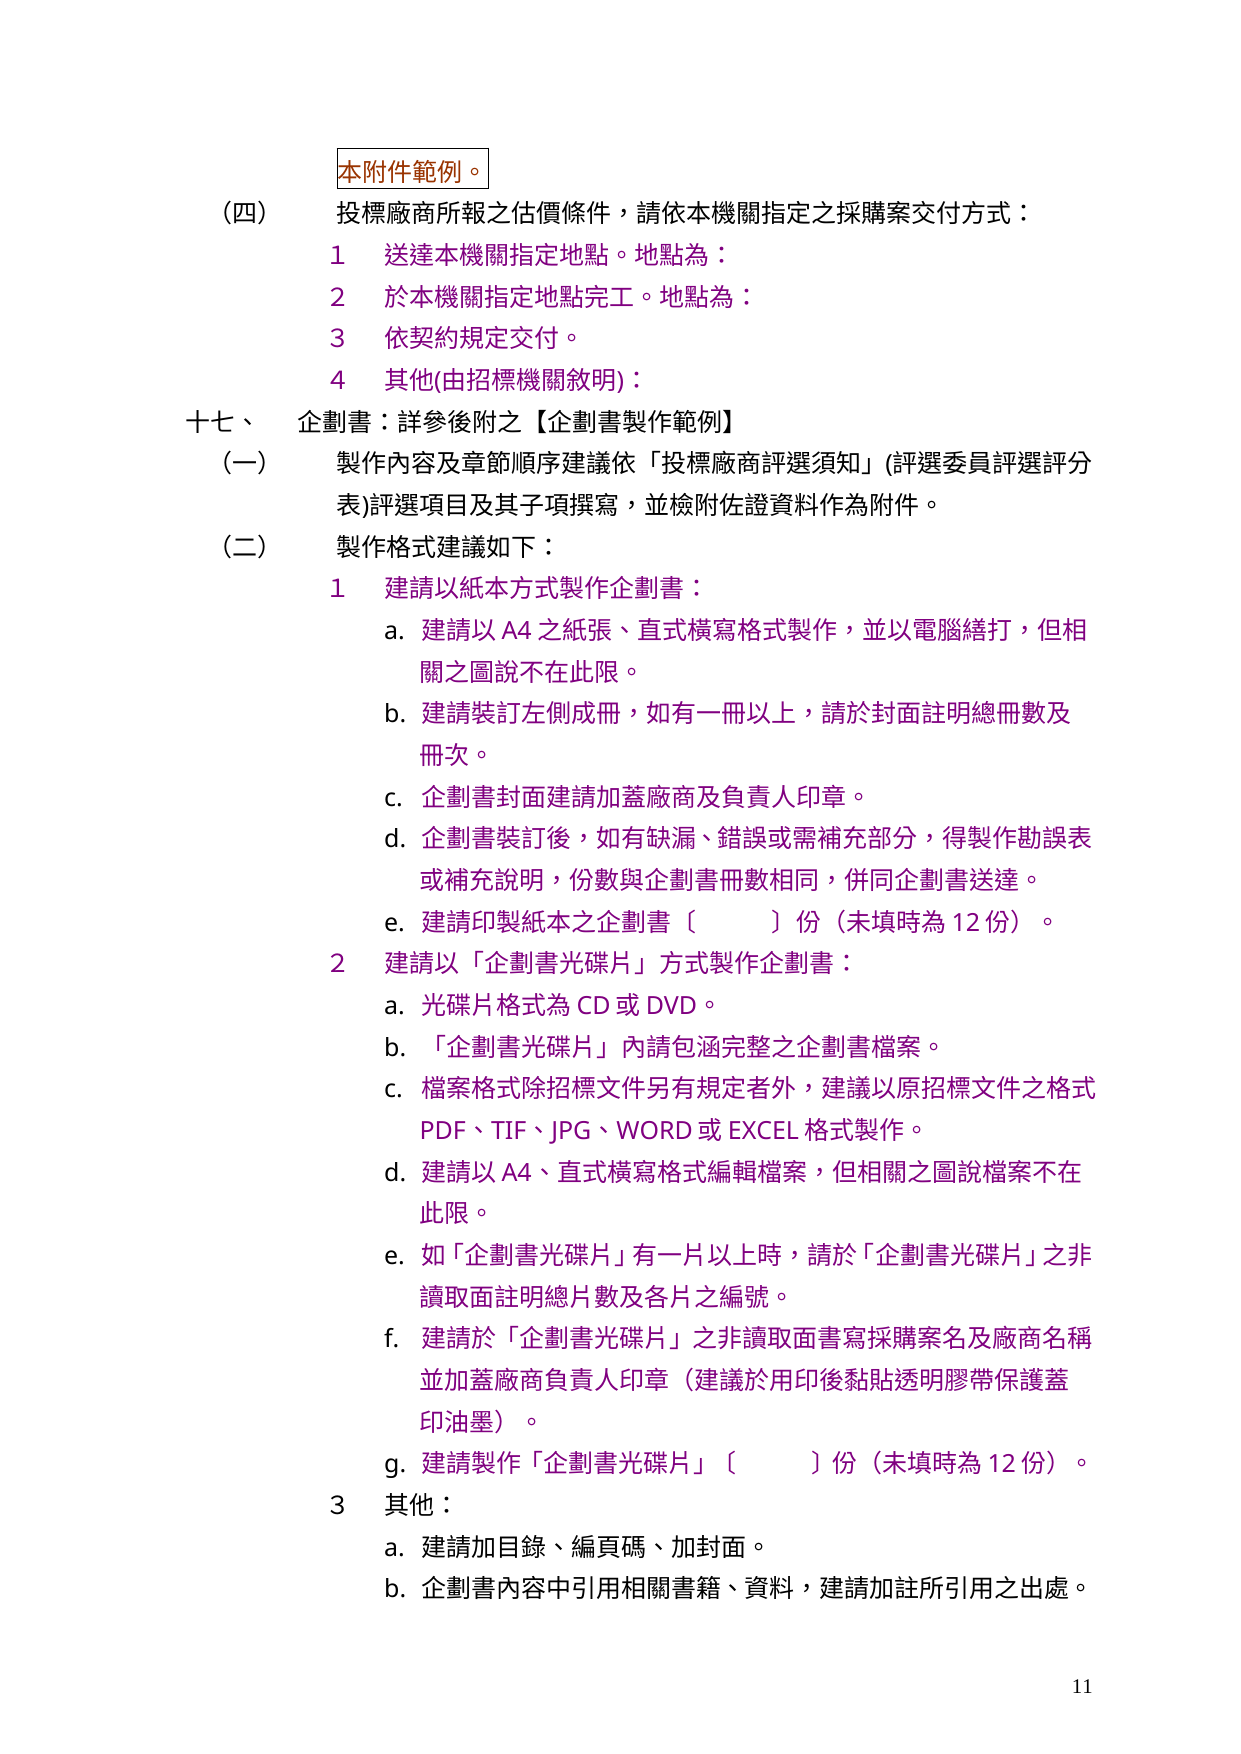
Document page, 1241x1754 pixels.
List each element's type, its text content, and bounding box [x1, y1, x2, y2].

subtitle 企劃書裝訂後，如有缺漏、錯誤或需補充部分，得製作勘誤表或補充說明，份數與企劃書冊數相同，併同企劃書送達。 [384, 814, 1092, 898]
subtitle 企劃書封面建請加蓋廠商及負責人印章。 [384, 773, 1092, 814]
subtitle 如「企劃書光碟片」有一片以上時，請於「企劃書光碟片」之非讀取面註明總片數及各片之編號。 [384, 1231, 1092, 1314]
subtitle 投標廠商所報之估價條件，請依本機關指定之採購案交付方式： [207, 189, 1092, 231]
subtitle 依契約規定交付。 [325, 314, 1092, 356]
subtitle 光碟片格式為CD或DVD。 [384, 981, 1092, 1023]
subtitle 製作內容及章節順序建議依「投標廠商評選須知」(評選委員評選評分表)評選項目及其子項撰寫，並檢附佐證資料作為附件。 [207, 439, 1092, 523]
subtitle 建請印製紙本之企劃書〔 〕份（未填時為12份）。 [384, 898, 1092, 939]
subtitle 製作格式建議如下： [207, 523, 1092, 564]
subtitle 企劃書：詳參後附之【企劃書製作範例】 [185, 398, 1092, 439]
subtitle 其他： [325, 1481, 1092, 1523]
subtitle 建請於「企劃書光碟片」之非讀取面書寫採購案名及廠商名稱，並加蓋廠商負責人印章（建議於用印後黏貼透明膠帶保護蓋印油墨）。 [384, 1314, 1092, 1439]
subtitle 檔案格式除招標文件另有規定者外，建議以原招標文件之格式、PDF、TIF、JPG、WORD或EXCEL格式製作。 [384, 1064, 1092, 1148]
subtitle 於本機關指定地點完工。地點為： [325, 273, 1092, 314]
subtitle 企劃書內容中引用相關書籍、資料，建請加註所引用之出處。 [384, 1564, 1092, 1606]
subtitle 建請以紙本方式製作企劃書： [325, 564, 1092, 606]
subtitle 建請以A4之紙張、直式橫寫格式製作，並以電腦繕打，但相關之圖說不在此限。 [384, 606, 1092, 689]
subtitle 建請以A4、直式橫寫格式編輯檔案，但相關之圖說檔案不在此限。 [384, 1148, 1092, 1231]
subtitle 建請加目錄、編頁碼、加封面。 [384, 1523, 1092, 1564]
subtitle 廠商「應提出」履行本採購案管理費用（含利潤、相關稅捐及管理所需一切費用等）之金額（以下簡稱標價）及「標價之組成內容」。本採購案係屬勞動派遣（指派遣事業單位指派所僱用之勞工至機關提供勞務，接受各該機關指揮監督管理之行為）：派遣勞工（指受派遣事業單位僱用，並向各機關提供勞務者）之薪資（內含勞工依法自行負擔之勞保、健保、就業保險費用）與廠商應負擔之勞保、健保、就業保險費用、積欠工資墊償基金提繳費及勞工退休金等費用，採固定金額支付，不列入報價範圍。決標後，廠商報價與前述固定金額合計為契約總價，詳如本採購案估價單，派遣勞工之加班費及差旅費，不含於契約價金，如發生此等費用，其計算方式依勞動法令規定另行支付。P.S.本款之法令依據及估價單撰寫方式，詳如行政院公共工程委員會投標須知範本附件範例。 [489, 148, 1092, 189]
subtitle 其他(由招標機關敘明)： [325, 356, 1092, 398]
subtitle 建請以「企劃書光碟片」方式製作企劃書： [325, 939, 1092, 981]
subtitle 建請裝訂左側成冊，如有一冊以上，請於封面註明總冊數及冊次。 [384, 689, 1092, 773]
subtitle 建請製作「企劃書光碟片」〔 〕份（未填時為12份）。 [384, 1439, 1092, 1481]
subtitle 「企劃書光碟片」內請包涵完整之企劃書檔案。 [384, 1023, 1092, 1064]
subtitle 送達本機關指定地點。地點為： [325, 231, 1092, 273]
